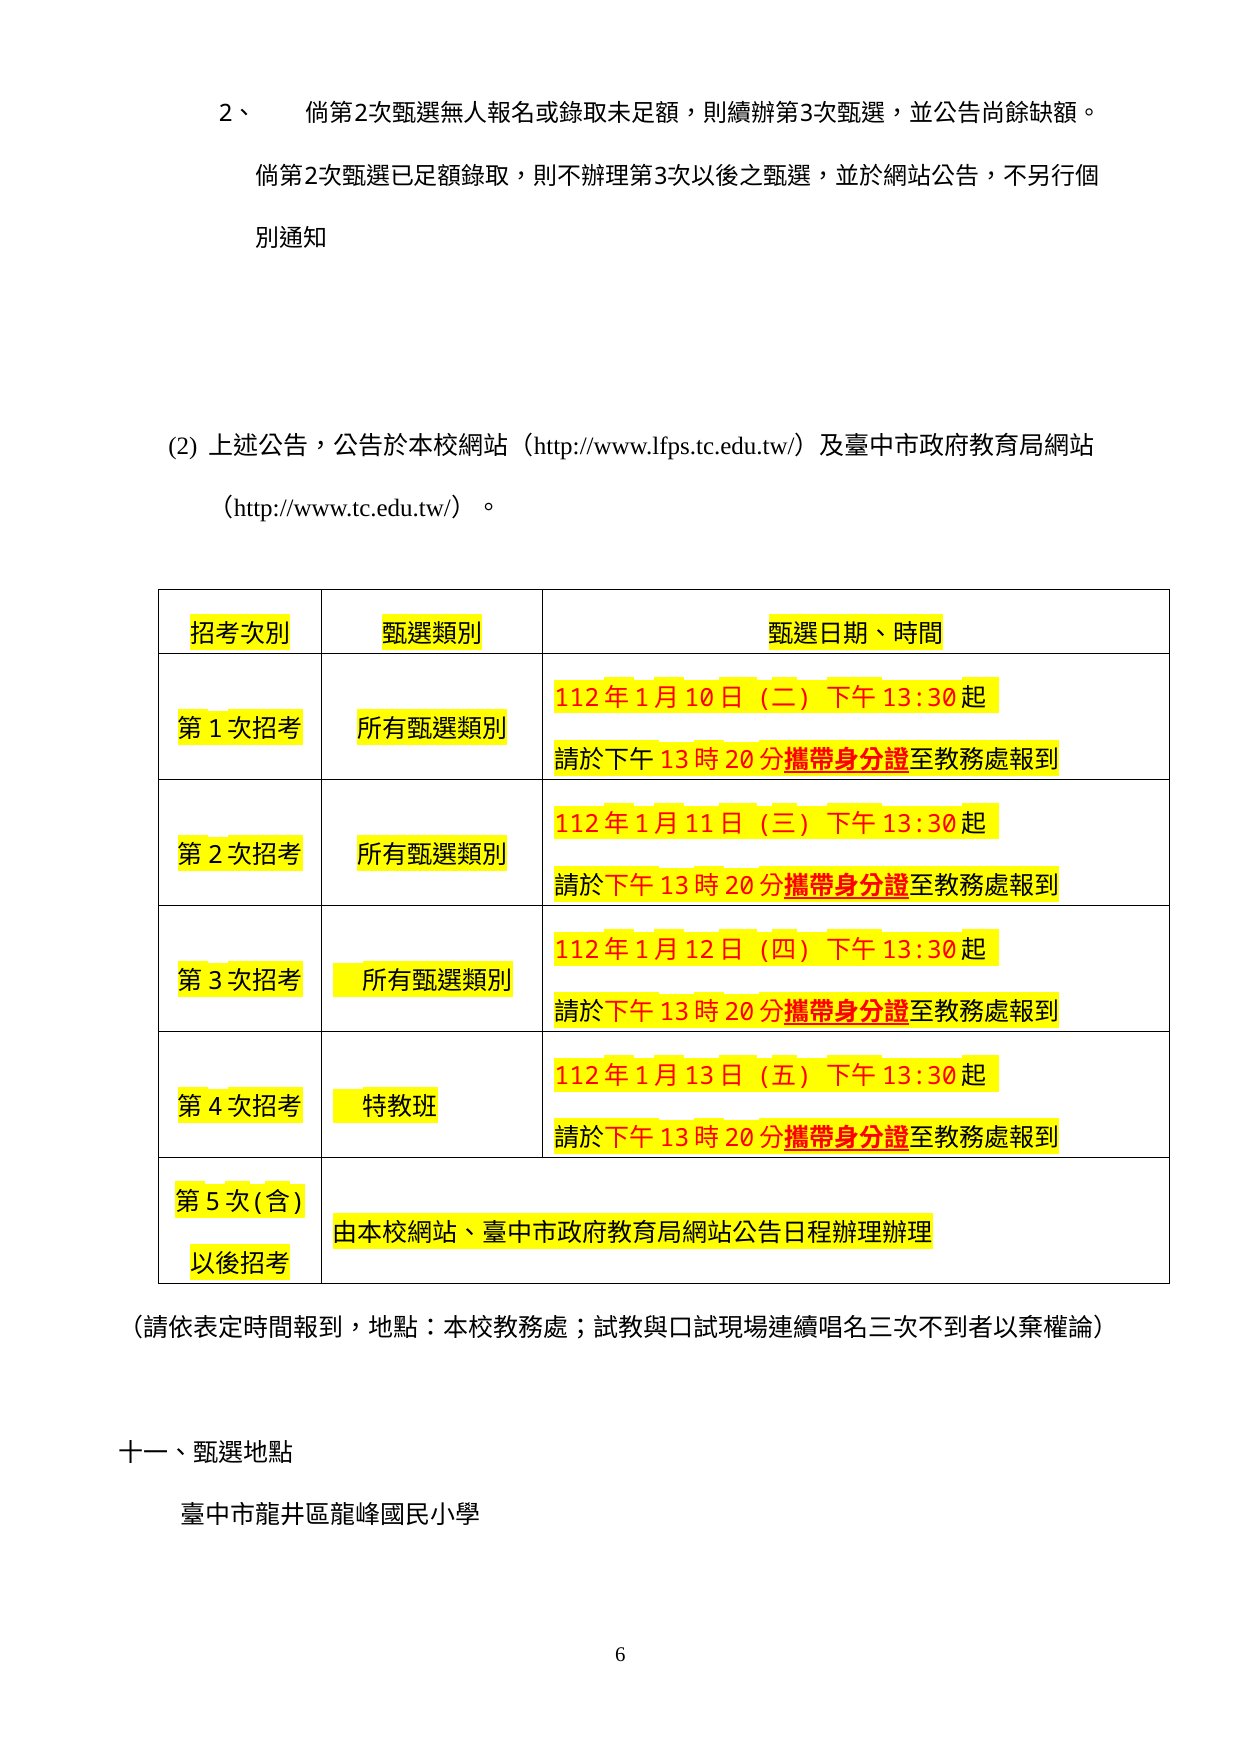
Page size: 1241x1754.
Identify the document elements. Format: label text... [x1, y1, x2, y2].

list 倘第2次甄選無人報名或錄取未足額，則續辦第3次甄選，並公告尚餘缺額。倘第2次甄選已足額錄取，則不辦理第3次以後之甄選，並於網站公告，不另行個別通知 [218, 69, 1122, 257]
table_cell 112年1月12日 (四) 下午13:30起 請於下午13時20分攜帶身分證至教務處報到 [543, 906, 1169, 1031]
table_cell 所有甄選類別 [322, 906, 542, 1031]
table_cell 112年1月13日 (五) 下午13:30起 請於下午13時20分攜帶身分證至教務處報到 [543, 1032, 1169, 1157]
table_cell 第3次招考 [159, 906, 321, 1031]
table_cell 第2次招考 [159, 780, 321, 905]
text 十一、甄選地點 [118, 1409, 1122, 1471]
table_cell 所有甄選類別 [322, 780, 542, 905]
text 臺中市龍井區龍峰國民小學 [181, 1471, 1122, 1534]
text （請依表定時間報到，地點：本校教務處；試教與口試現場連續唱名三次不到者以棄權論） [118, 1284, 1122, 1346]
table_cell 112年1月10日 (二) 下午13:30起 請於下午13時20分攜帶身分證至教務處報到 [543, 654, 1169, 779]
table_cell 特教班 [322, 1032, 542, 1157]
table_cell 所有甄選類別 [322, 654, 542, 779]
table_cell 112年1月11日 (三) 下午13:30起 請於下午13時20分攜帶身分證至教務處報到 [543, 780, 1169, 905]
table_cell 由本校網站、臺中市政府教育局網站公告日程辦理辦理 [322, 1158, 1169, 1283]
table_cell 第4次招考 [159, 1032, 321, 1157]
table_header 甄選日期、時間 [543, 590, 1169, 653]
list 上述公告，公告於本校網站（http://www.lfps.tc.edu.tw/）及臺中市政府教育局網站（http://www.tc.edu.tw/）。 [168, 402, 1122, 527]
table_header 甄選類別 [322, 590, 542, 653]
table_cell 第5次(含)以後招考 [159, 1158, 321, 1283]
table_header 招考次別 [159, 590, 321, 653]
table_cell 第1次招考 [159, 654, 321, 779]
